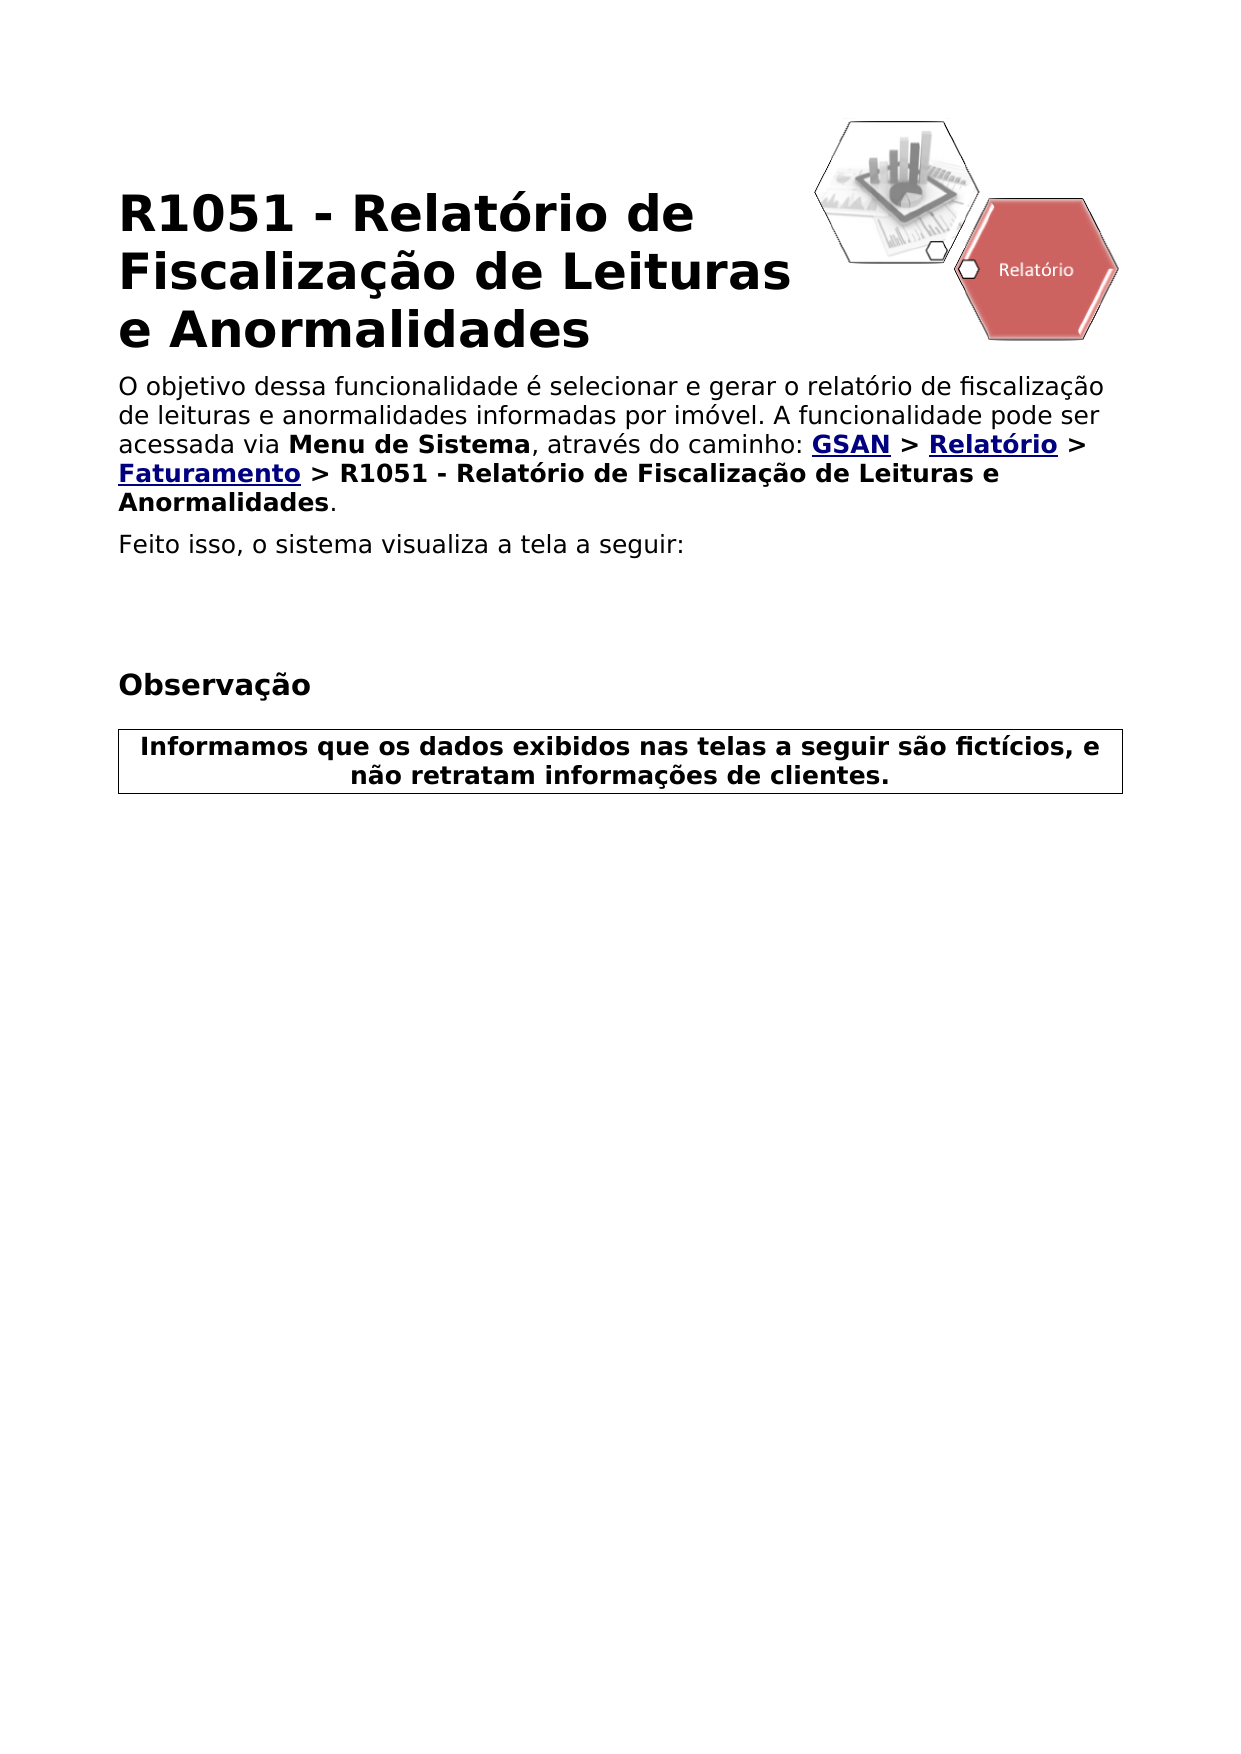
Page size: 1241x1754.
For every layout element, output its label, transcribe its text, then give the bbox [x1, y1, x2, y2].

text Feito isso, o sistema visualiza a tela a seguir: [118, 530, 1122, 559]
text O objetivo dessa funcionalidade é selecionar e gerar o relatório de fiscalização de leituras e anormalidades informadas por imóvel. A funcionalidade pode ser acessada via Menu de Sistema, através do caminho: GSAN > Relatório > Faturamento > R1051 - Relatório de Fiscalização de Leituras e Anormalidades. [118, 372, 1122, 518]
subtitle R1051 - Relatório de Fiscalização de Leituras e Anormalidades [118, 185, 1122, 359]
subtitle Observação [118, 668, 1122, 702]
table_header Informamos que os dados exibidos nas telas a seguir são fictícios, e não retratam informações de clientes. [119, 730, 1122, 793]
picture [809, 118, 1123, 342]
